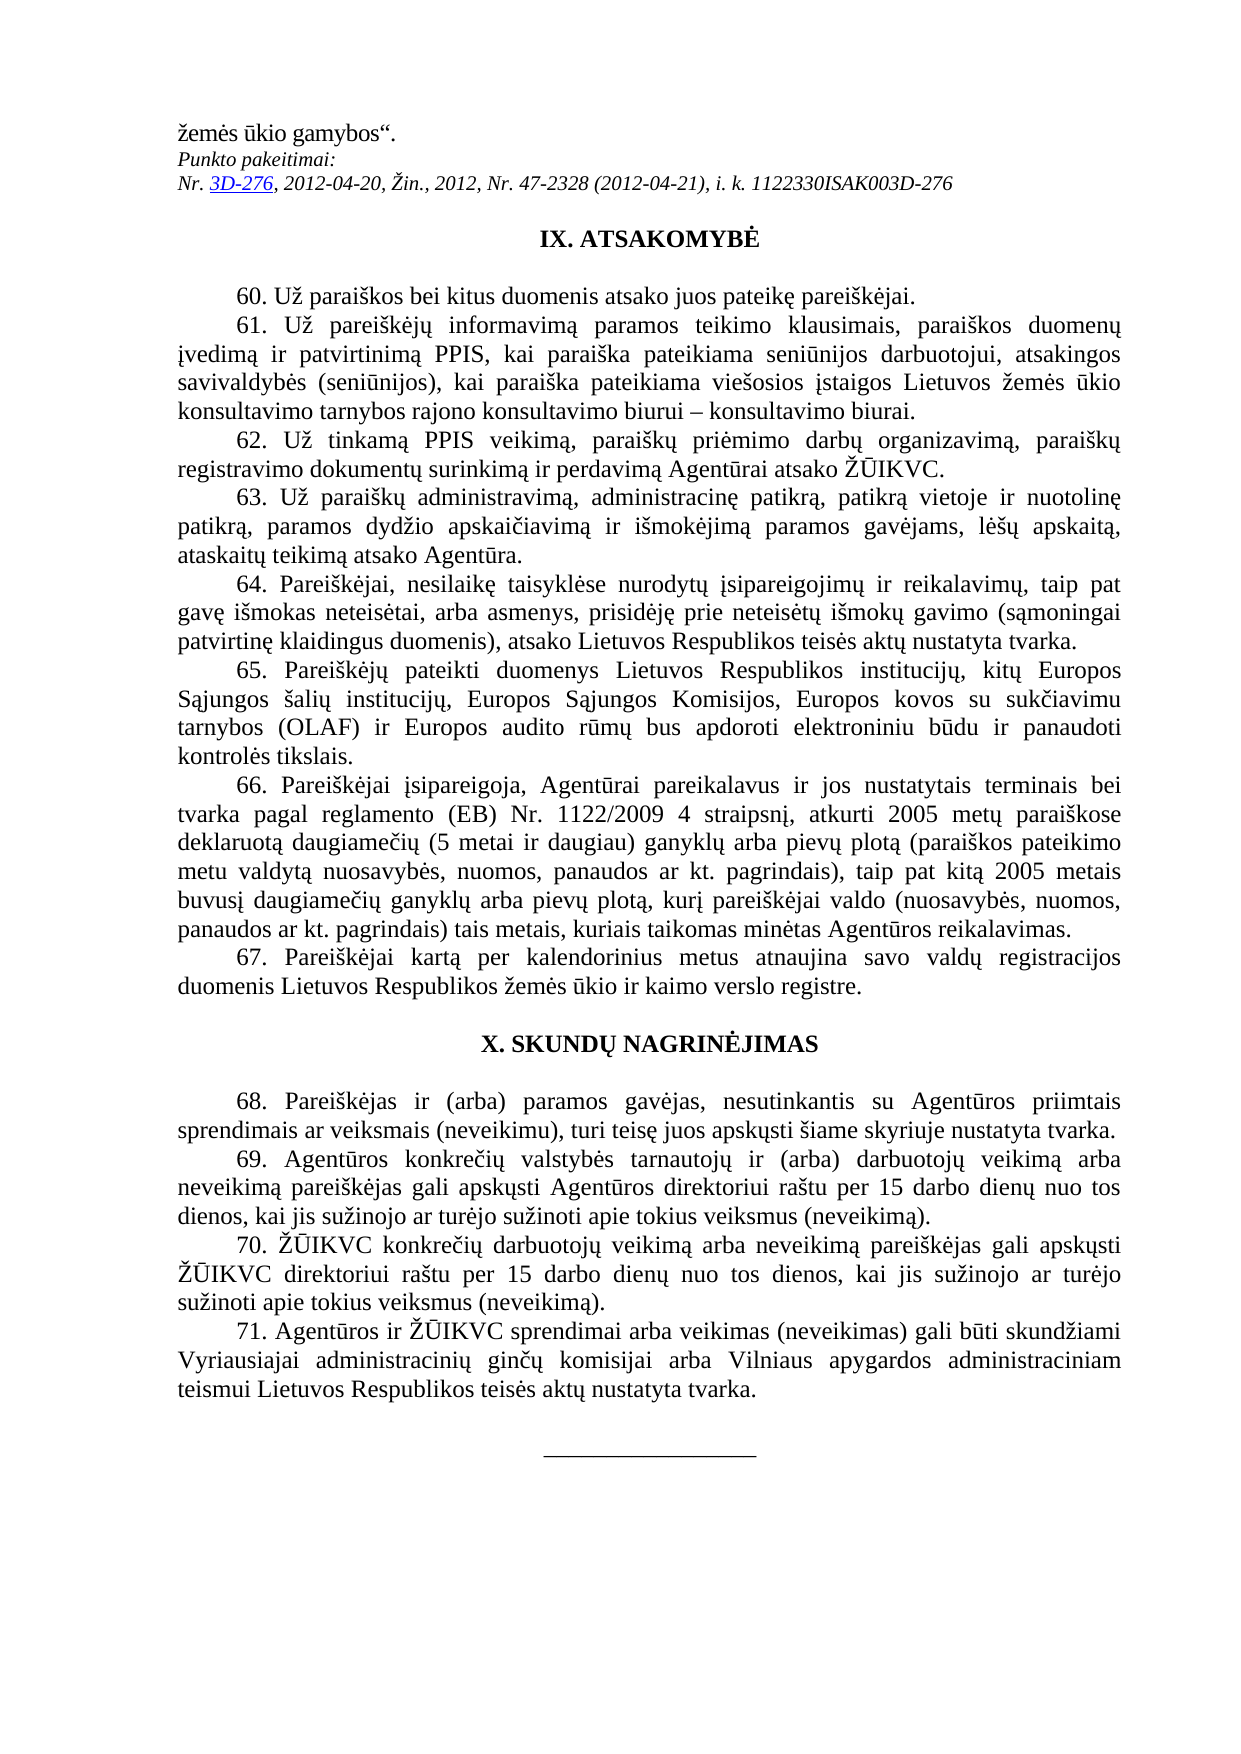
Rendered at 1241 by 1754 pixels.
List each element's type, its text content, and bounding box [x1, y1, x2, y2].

text IX. ATSAKOMYBĖ [177, 224, 1122, 252]
text 69. Agentūros konkrečių valstybės tarnautojų ir (arba) darbuotojų veikimą arba neveikimą pareiškėjas gali apskųsti Agentūros direktoriui raštu per 15 darbo dienų nuo tos dienos, kai jis sužinojo ar turėjo sužinoti apie tokius veiksmus (neveikimą). [177, 1144, 1122, 1230]
text 65. Pareiškėjų pateikti duomenys Lietuvos Respublikos institucijų, kitų Europos Sąjungos šalių institucijų, Europos Sąjungos Komisijos, Europos kovos su sukčiavimu tarnybos (OLAF) ir Europos audito rūmų bus apdoroti elektroniniu būdu ir panaudoti kontrolės tikslais. [177, 655, 1122, 770]
text 60. Už paraiškos bei kitus duomenis atsako juos pateikę pareiškėjai. [177, 281, 1122, 310]
text Punkto pakeitimai: [177, 147, 1122, 171]
text 66. Pareiškėjai įsipareigoja, Agentūrai pareikalavus ir jos nustatytais terminais bei tvarka pagal reglamento (EB) Nr. 1122/2009 4 straipsnį, atkurti 2005 metų paraiškose deklaruotą daugiamečių (5 metai ir daugiau) ganyklų arba pievų plotą (paraiškos pateikimo metu valdytą nuosavybės, nuomos, panaudos ar kt. pagrindais), taip pat kitą 2005 metais buvusį daugiamečių ganyklų arba pievų plotą, kurį pareiškėjai valdo (nuosavybės, nuomos, panaudos ar kt. pagrindais) tais metais, kuriais taikomas minėtas Agentūros reikalavimas. [177, 770, 1122, 942]
text 68. Pareiškėjas ir (arba) paramos gavėjas, nesutinkantis su Agentūros priimtais sprendimais ar veiksmais (neveikimu), turi teisę juos apskųsti šiame skyriuje nustatyta tvarka. [177, 1086, 1122, 1144]
text 70. ŽŪIKVC konkrečių darbuotojų veikimą arba neveikimą pareiškėjas gali apskųsti ŽŪIKVC direktoriui raštu per 15 darbo dienų nuo tos dienos, kai jis sužinojo ar turėjo sužinoti apie tokius veiksmus (neveikimą). [177, 1230, 1122, 1316]
text X. SKUNDŲ NAGRINĖJIMAS [177, 1029, 1122, 1057]
text 71. Agentūros ir ŽŪIKVC sprendimai arba veikimas (neveikimas) gali būti skundžiami Vyriausiajai administracinių ginčų komisijai arba Vilniaus apygardos administraciniam teismui Lietuvos Respublikos teisės aktų nustatyta tvarka. [177, 1316, 1122, 1402]
text 64. Pareiškėjai, nesilaikę taisyklėse nurodytų įsipareigojimų ir reikalavimų, taip pat gavę išmokas neteisėtai, arba asmenys, prisidėję prie neteisėtų išmokų gavimo (sąmoningai patvirtinę klaidingus duomenis), atsako Lietuvos Respublikos teisės aktų nustatyta tvarka. [177, 569, 1122, 655]
text 67. Pareiškėjai kartą per kalendorinius metus atnaujina savo valdų registracijos duomenis Lietuvos Respublikos žemės ūkio ir kaimo verslo registre. [177, 942, 1122, 1000]
text 63. Už paraiškų administravimą, administracinę patikrą, patikrą vietoje ir nuotolinę patikrą, paramos dydžio apskaičiavimą ir išmokėjimą paramos gavėjams, lėšų apskaitą, ataskaitų teikimą atsako Agentūra. [177, 482, 1122, 569]
text 61. Už pareiškėjų informavimą paramos teikimo klausimais, paraiškos duomenų įvedimą ir patvirtinimą PPIS, kai paraiška pateikiama seniūnijos darbuotojui, atsakingos savivaldybės (seniūnijos), kai paraiška pateikiama viešosios įstaigos Lietuvos žemės ūkio konsultavimo tarnybos rajono konsultavimo biurui – konsultavimo biurai. [177, 310, 1122, 425]
text _________________ [177, 1431, 1122, 1460]
text Nr. 3D-276, 2012-04-20, Žin., 2012, Nr. 47-2328 (2012-04-21), i. k. 1122330ISAK003D-276 [177, 171, 1122, 195]
text 62. Už tinkamą PPIS veikimą, paraiškų priėmimo darbų organizavimą, paraiškų registravimo dokumentų surinkimą ir perdavimą Agentūrai atsako ŽŪIKVC. [177, 425, 1122, 482]
text žemės ūkio gamybos“. [177, 118, 1122, 147]
